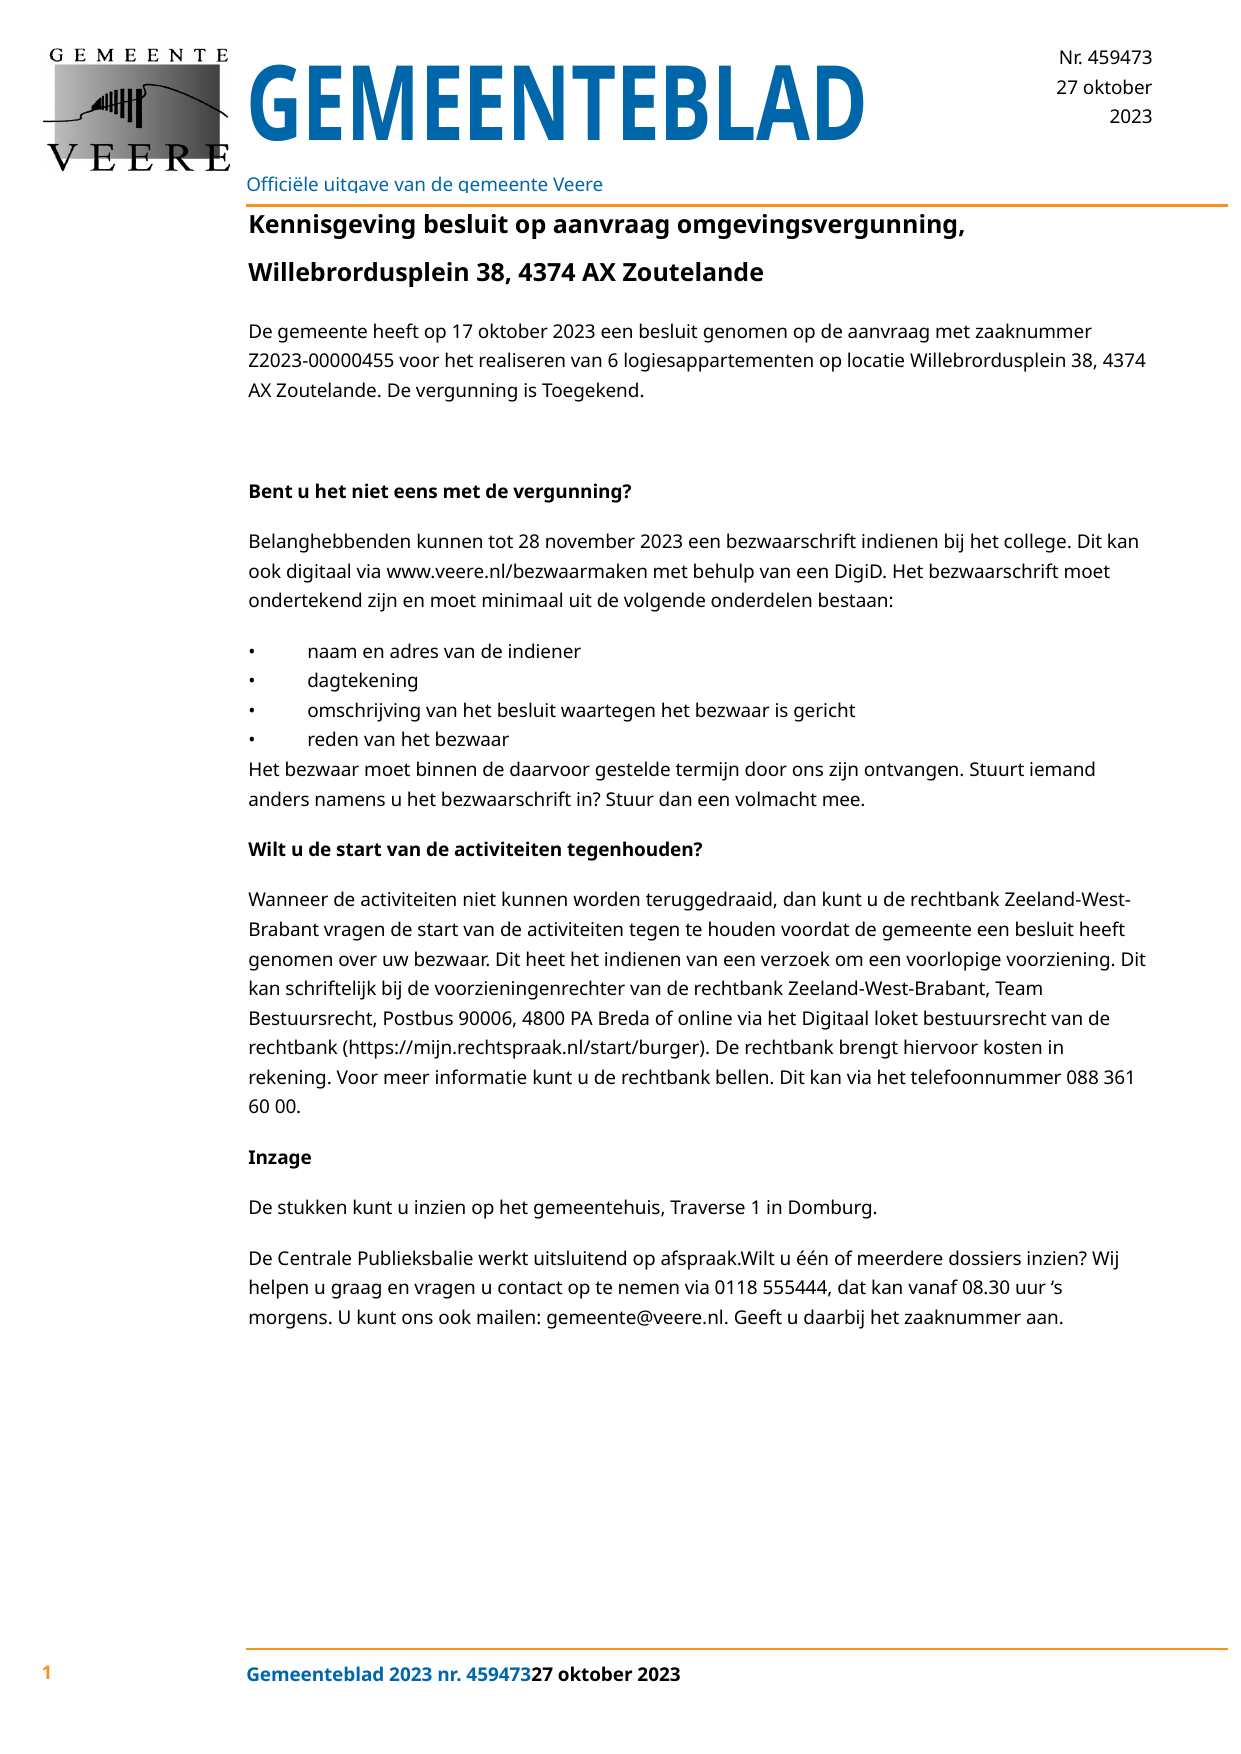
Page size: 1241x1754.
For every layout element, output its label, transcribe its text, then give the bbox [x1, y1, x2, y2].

text De stukken kunt u inzien op het gemeentehuis, Traverse 1 in Domburg. [248, 1194, 1152, 1220]
list omschrijving van het besluit waartegen het bezwaar is gericht [248, 697, 1152, 723]
text Wilt u de start van de activiteiten tegenhouden? [248, 836, 1152, 862]
text Wanneer de activiteiten niet kunnen worden teruggedraaid, dan kunt u de rechtbank Zeeland-West-Brabant vragen de start van de activiteiten tegen te houden voordat de gemeente een besluit heeft genomen over uw bezwaar. Dit heet het indienen van een verzoek om een voorlopige voorziening. Dit kan schriftelijk bij de voorzieningenrechter van de rechtbank Zeeland-West-Brabant, Team Bestuursrecht, Postbus 90006, 4800 PA Breda of online via het Digitaal loket bestuursrecht van de rechtbank (https://mijn.rechtspraak.nl/start/burger). De rechtbank brengt hiervoor kosten in rekening. Voor meer informatie kunt u de rechtbank bellen. Dit kan via het telefoonnummer 088 361 60 00. [248, 887, 1152, 1119]
text Kennisgeving besluit op aanvraag omgevingsvergunning, Willebrordusplein 38, 4374 AX Zoutelande [248, 207, 1152, 288]
text Inzage [248, 1144, 1152, 1170]
text Bent u het niet eens met de vergunning? [248, 478, 1152, 504]
text De Centrale Publieksbalie werkt uitsluitend op afspraak.Wilt u één of meerdere dossiers inzien? Wij helpen u graag en vragen u contact op te nemen via 0118 555444, dat kan vanaf 08.30 uur ‘s morgens. U kunt ons ook mailen: gemeente@veere.nl. Geeft u daarbij het zaaknummer aan. [248, 1245, 1152, 1330]
text De gemeente heeft op 17 oktober 2023 een besluit genomen op de aanvraag met zaaknummer Z2023-00000455 voor het realiseren van 6 logiesappartementen op locatie Willebrordusplein 38, 4374 AX Zoutelande. De vergunning is Toegekend. [248, 318, 1152, 403]
list dagtekening [248, 667, 1152, 693]
picture [41, 47, 231, 172]
list reden van het bezwaar [248, 727, 1152, 752]
text Belanghebbenden kunnen tot 28 november 2023 een bezwaarschrift indienen bij het college. Dit kan ook digitaal via www.veere.nl/bezwaarmaken met behulp van een DigiD. Het bezwaarschrift moet ondertekend zijn en moet minimaal uit de volgende onderdelen bestaan: [248, 528, 1152, 613]
list naam en adres van de indiener [248, 638, 1152, 664]
text Het bezwaar moet binnen de daarvoor gestelde termijn door ons zijn ontvangen. Stuurt iemand anders namens u het bezwaarschrift in? Stuur dan een volmacht mee. [248, 756, 1152, 812]
